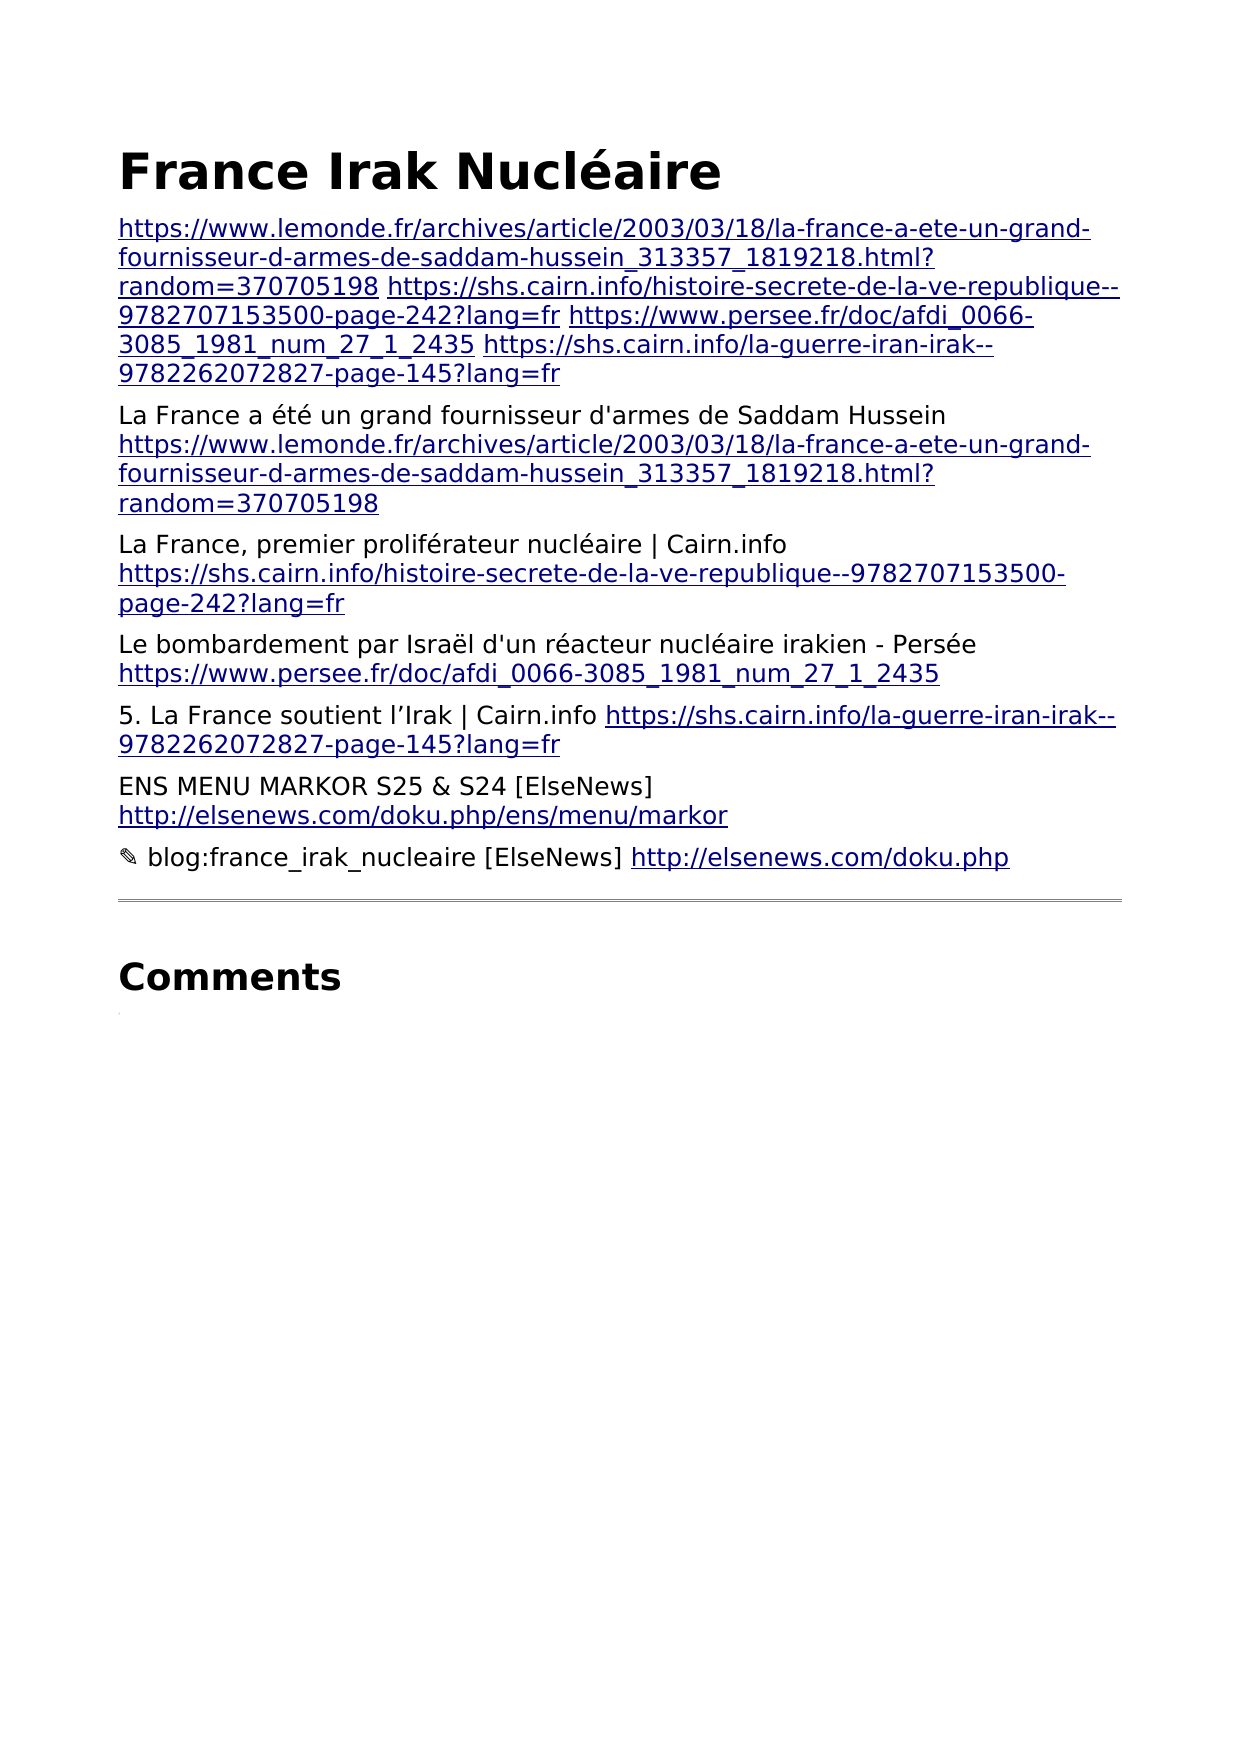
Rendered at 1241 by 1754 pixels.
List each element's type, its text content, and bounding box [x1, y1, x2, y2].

subtitle Comments [118, 956, 1122, 1000]
text Le bombardement par Israël d'un réacteur nucléaire irakien - Persée https://www.persee.fr/doc/afdi_0066-3085_1981_num_27_1_2435 [118, 631, 1122, 689]
text 5. La France soutient l’Irak | Cairn.info https://shs.cairn.info/la-guerre-iran-irak--9782262072827-page-145?lang=fr [118, 701, 1122, 760]
text La France a été un grand fournisseur d'armes de Saddam Hussein https://www.lemonde.fr/archives/article/2003/03/18/la-france-a-ete-un-grand-fournisseur-d-armes-de-saddam-hussein_313357_1819218.html?random=370705198 [118, 401, 1122, 518]
text La France, premier proliférateur nucléaire | Cairn.info https://shs.cairn.info/histoire-secrete-de-la-ve-republique--9782707153500-page-242?lang=fr [118, 531, 1122, 618]
text https://www.lemonde.fr/archives/article/2003/03/18/la-france-a-ete-un-grand-fournisseur-d-armes-de-saddam-hussein_313357_1819218.html?random=370705198 https://shs.cairn.info/histoire-secrete-de-la-ve-republique--9782707153500-page-242?lang=fr https://www.persee.fr/doc/afdi_0066-3085_1981_num_27_1_2435 https://shs.cairn.info/la-guerre-iran-irak--9782262072827-page-145?lang=fr [118, 214, 1122, 389]
text ✎ blog:france_irak_nucleaire [ElseNews] http://elsenews.com/doku.php [118, 843, 1122, 872]
subtitle France Irak Nucléaire [118, 143, 1122, 201]
text ENS MENU MARKOR S25 & S24 [ElseNews] http://elsenews.com/doku.php/ens/menu/markor [118, 772, 1122, 831]
